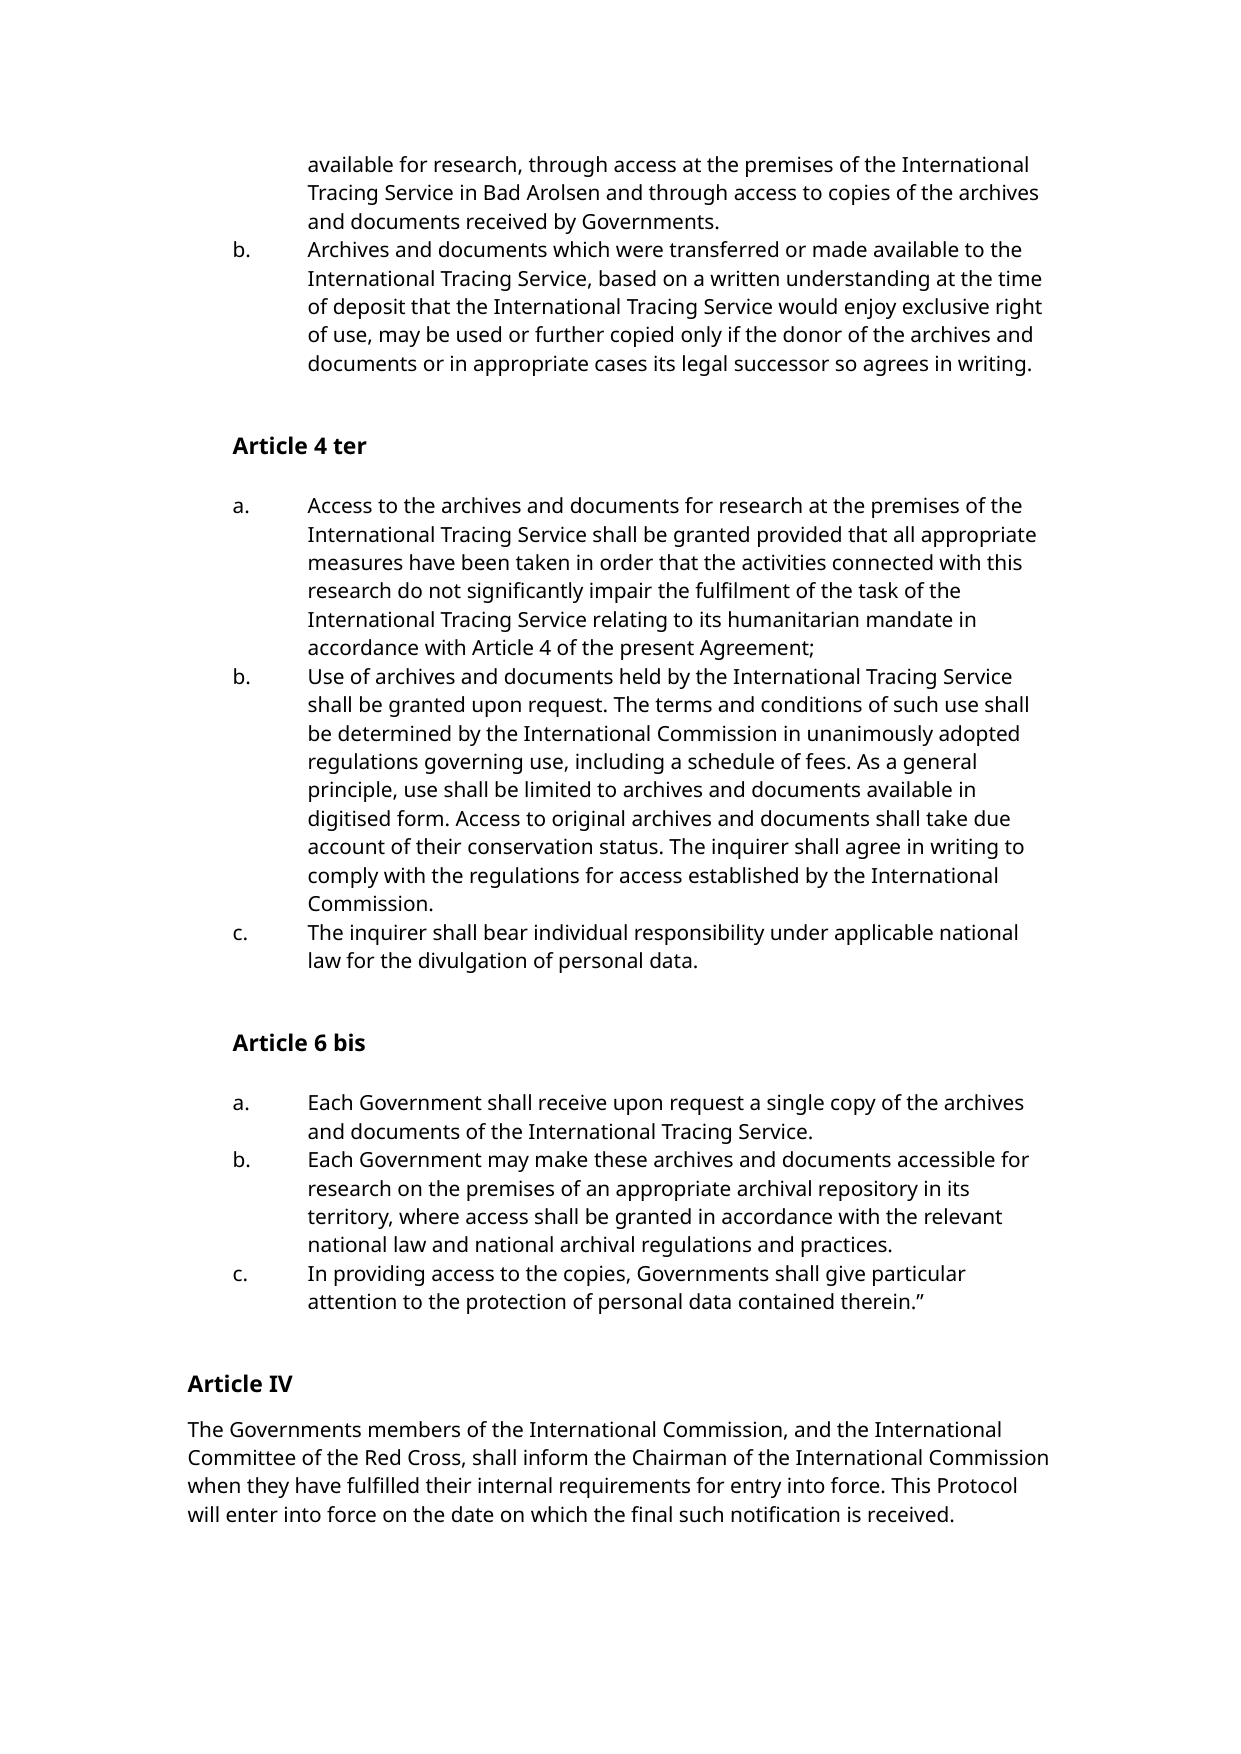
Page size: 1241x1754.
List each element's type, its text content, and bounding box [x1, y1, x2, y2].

subtitle Article 4 ter [232, 520, 1053, 551]
list Each Government may make these archives and documents accessible for research on the premises of an appropriate archival repository in its territory, where access shall be granted in accordance with the relevant national law and national archival regulations and practices. [232, 1235, 1053, 1349]
list The inquirer shall bear individual responsibility under applicable national law for the divulgation of personal data. [232, 1007, 1053, 1064]
list Archives and documents held by the International Tracing Service shall be available for research, through access at the premises of the International Tracing Service in Bad Arolsen and through access to copies of the archives and documents received by Governments. [232, 211, 1053, 325]
text The Governments members of the International Commission, and the International Committee of the Red Cross, shall inform the Chairman of the International Commission when they have fulfilled their internal requirements for entry into force. This Protocol will enter into force on the date on which the final such notification is received. [187, 1504, 1053, 1561]
list In providing access to the copies, Governments shall give particular attention to the protection of personal data contained therein.” [232, 1349, 1053, 1406]
list Archives and documents which were transferred or made available to the International Tracing Service, based on a written understanding at the time of deposit that the International Tracing Service would enjoy exclusive right of use, may be used or further copied only if the donor of the archives and documents or in appropriate cases its legal successor so agrees in writing. [232, 325, 1053, 467]
subtitle Article IV [187, 1458, 1053, 1489]
subtitle Article 6 bis [232, 1117, 1053, 1148]
list Access to the archives and documents for research at the premises of the International Tracing Service shall be granted provided that all appropriate measures have been taken in order that the activities connected with this research do not significantly impair the fulfilment of the task of the International Tracing Service relating to its humanitarian mandate in accordance with Article 4 of the present Agreement; [232, 581, 1053, 752]
list Use of archives and documents held by the International Tracing Service shall be granted upon request. The terms and conditions of such use shall be determined by the International Commission in unanimously adopted regulations governing use, including a schedule of fees. As a general principle, use shall be limited to archives and documents available in digitised form. Access to original archives and documents shall take due account of their conservation status. The inquirer shall agree in writing to comply with the regulations for access established by the International Commission. [232, 752, 1053, 1007]
subtitle “Article 4 bis [232, 150, 1053, 181]
list Each Government shall receive upon request a single copy of the archives and documents of the International Tracing Service. [232, 1178, 1053, 1235]
